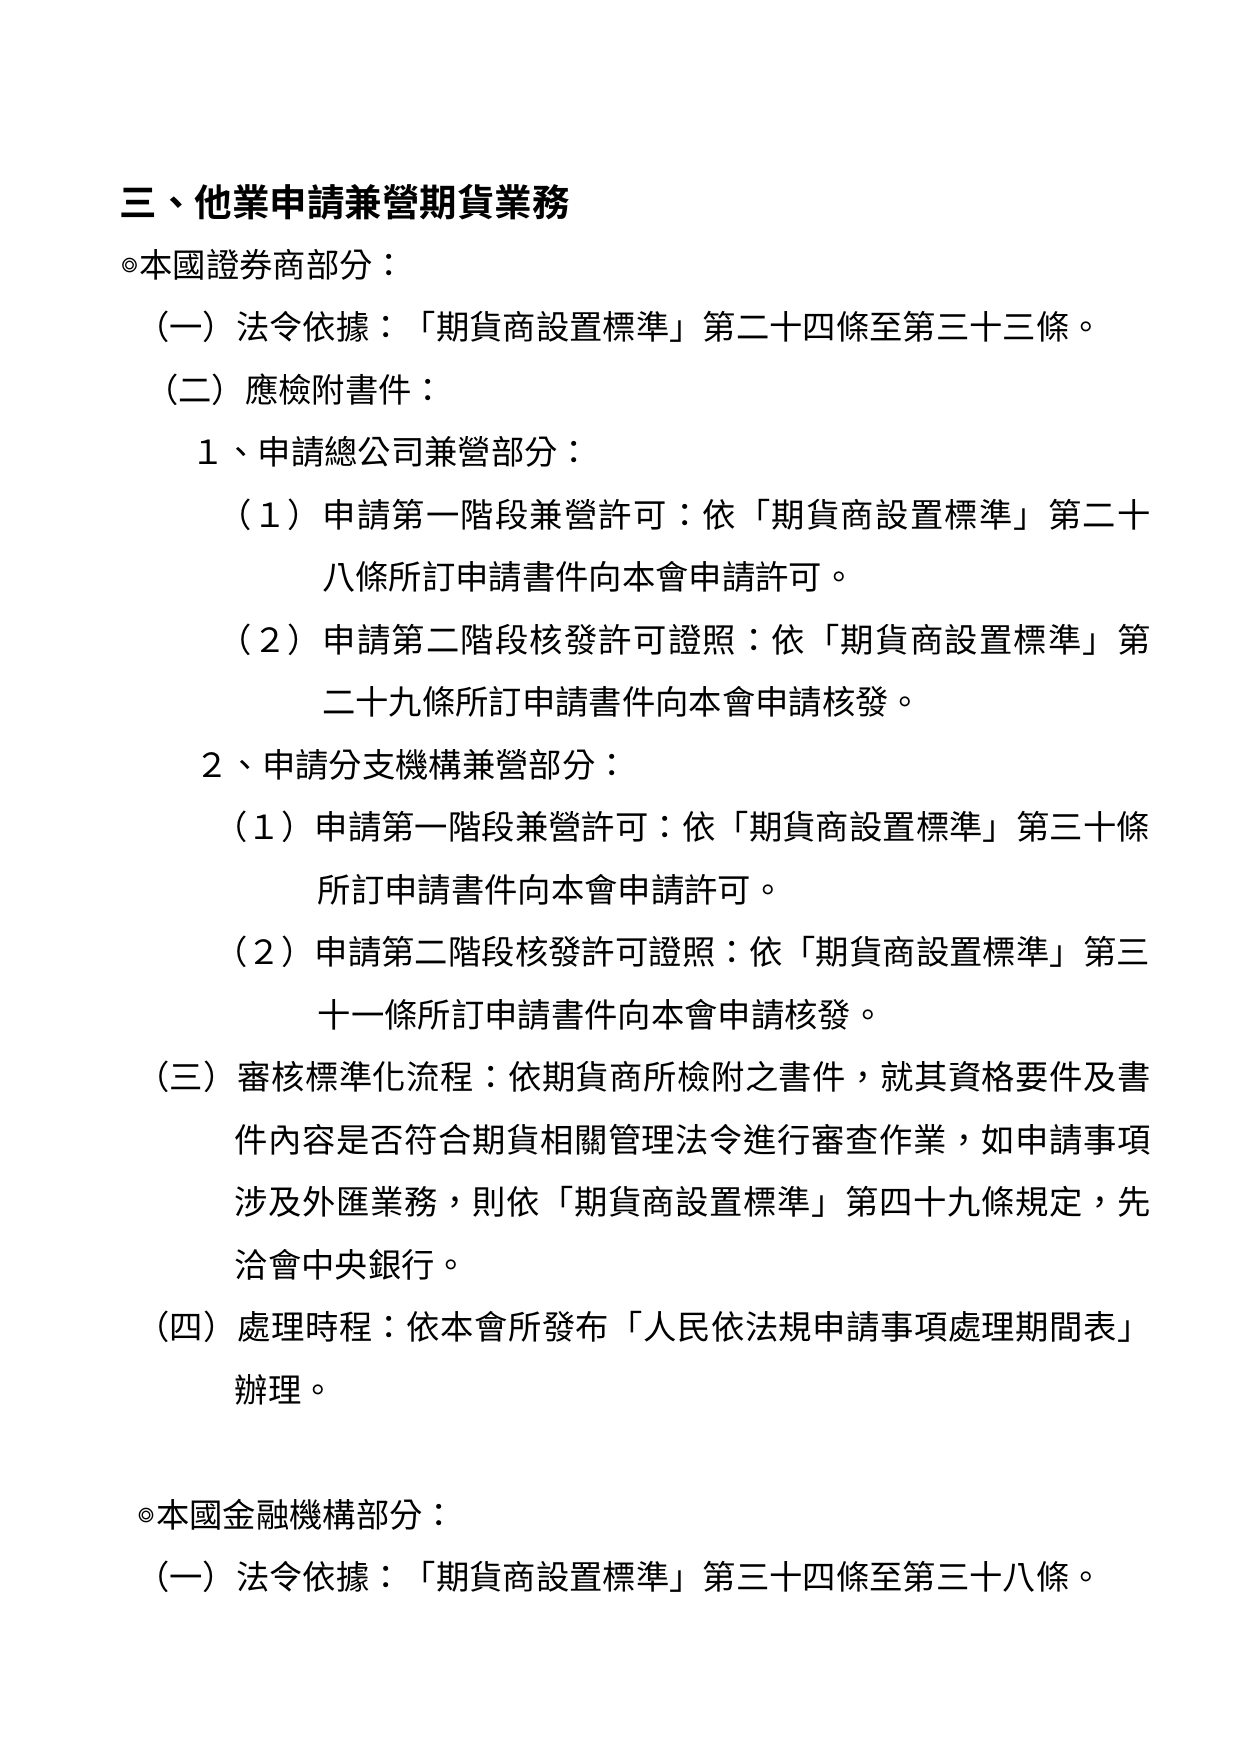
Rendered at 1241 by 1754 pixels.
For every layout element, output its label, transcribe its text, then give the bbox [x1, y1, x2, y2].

text （２）申請第二階段核發許可證照：依「期貨商設置標準」第三十一條所訂申請書件向本會申請核發。 [214, 908, 1152, 1033]
text （１）申請第一階段兼營許可：依「期貨商設置標準」第三十條所訂申請書件向本會申請許可。 [214, 783, 1152, 908]
text （三）審核標準化流程：依期貨商所檢附之書件，就其資格要件及書件內容是否符合期貨相關管理法令進行審查作業，如申請事項涉及外匯業務，則依「期貨商設置標準」第四十九條規定，先洽會中央銀行。 [136, 1033, 1152, 1283]
text （二）應檢附書件： [145, 346, 1152, 408]
text ２、申請分支機構兼營部分： [195, 721, 1152, 783]
text （一）法令依據：「期貨商設置標準」第三十四條至第三十八條。 [136, 1533, 1152, 1596]
text （１）申請第一階段兼營許可：依「期貨商設置標準」第二十八條所訂申請書件向本會申請許可。 [218, 471, 1152, 596]
text （四）處理時程：依本會所發布「人民依法規申請事項處理期間表」辦理。 [136, 1283, 1152, 1408]
text ◎本國金融機構部分： [136, 1471, 1152, 1533]
text （２）申請第二階段核發許可證照：依「期貨商設置標準」第二十九條所訂申請書件向本會申請核發。 [218, 596, 1152, 721]
text ◎本國證券商部分： [119, 221, 1152, 283]
text １、申請總公司兼營部分： [191, 408, 1152, 471]
text （一）法令依據：「期貨商設置標準」第二十四條至第三十三條。 [136, 283, 1152, 346]
text 三、他業申請兼營期貨業務 [119, 158, 1152, 221]
